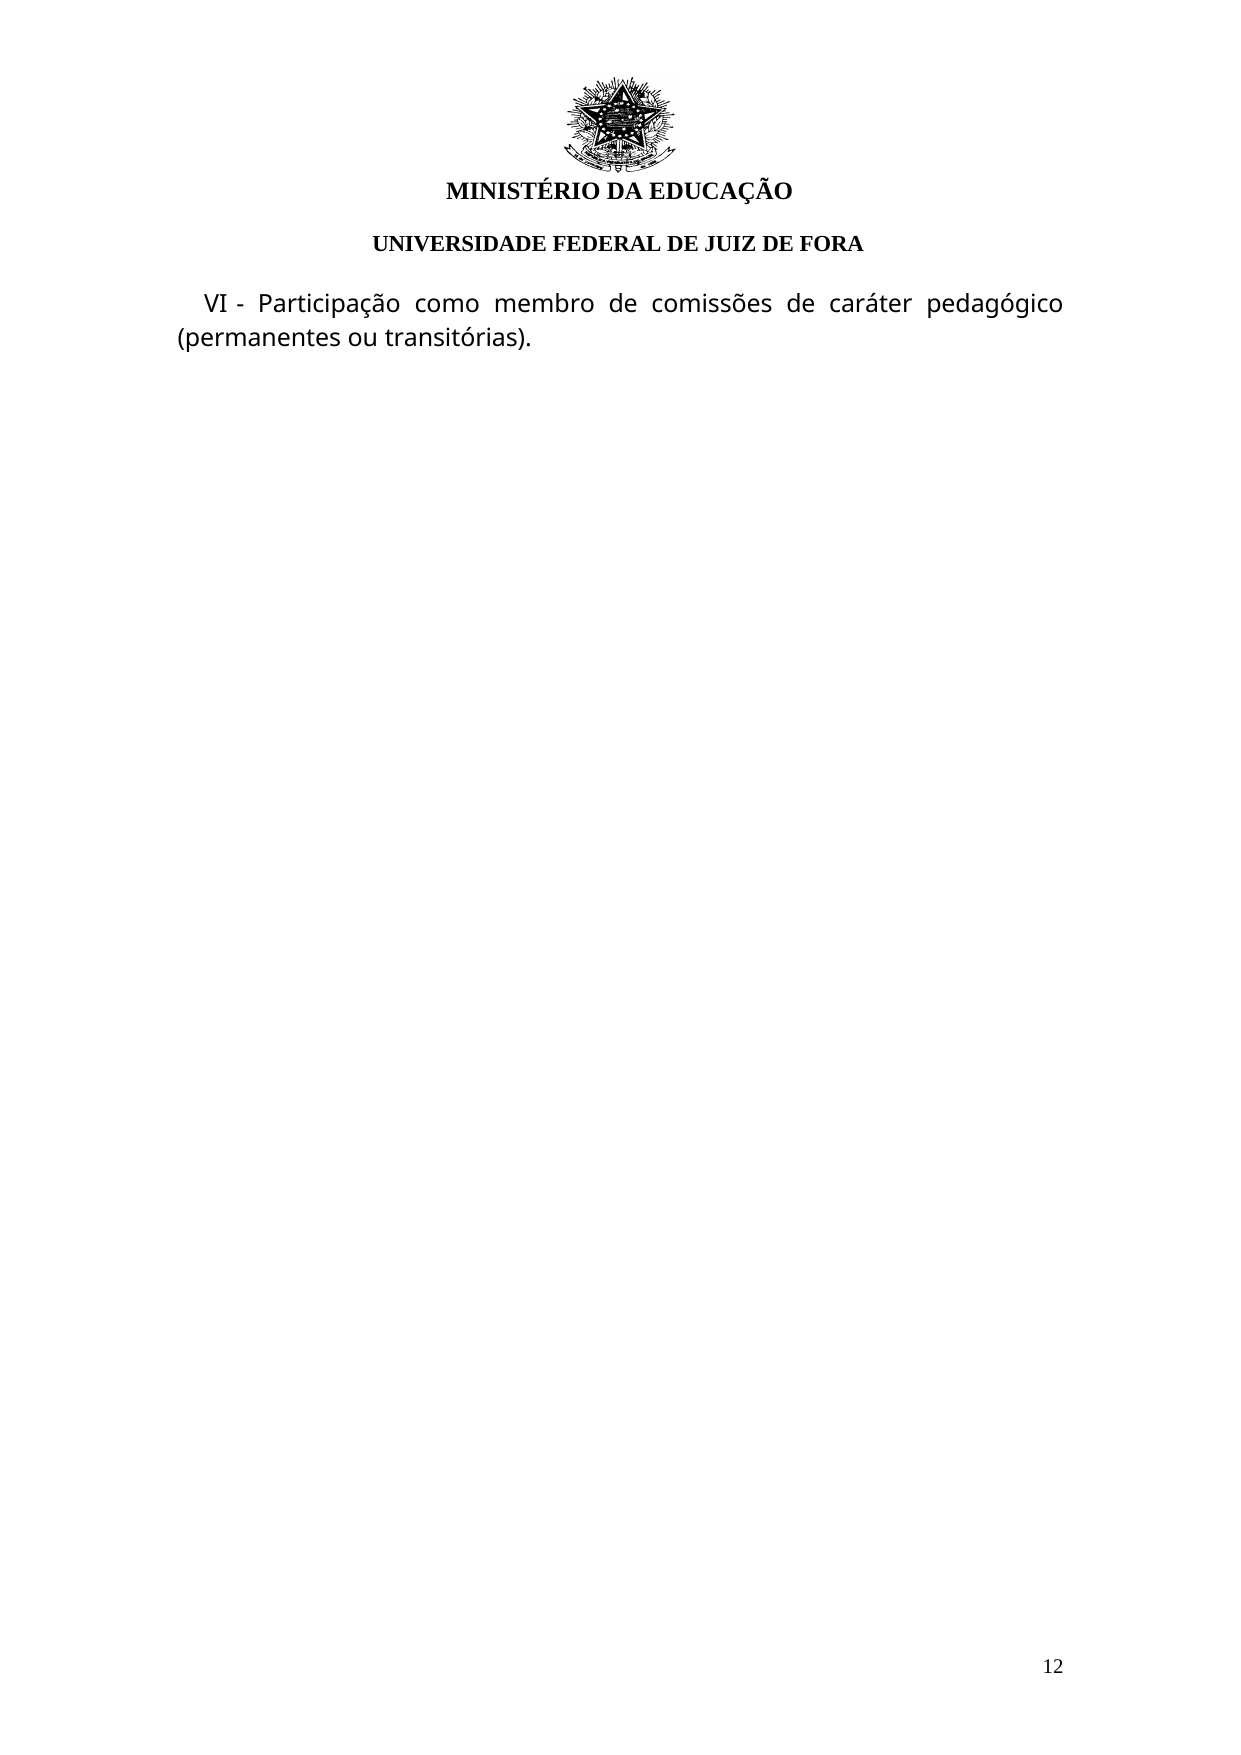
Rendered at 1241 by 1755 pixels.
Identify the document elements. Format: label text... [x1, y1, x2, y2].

list - Participação como membro de comissões de caráter pedagógico (permanentes ou transitórias). [167, 286, 1063, 354]
